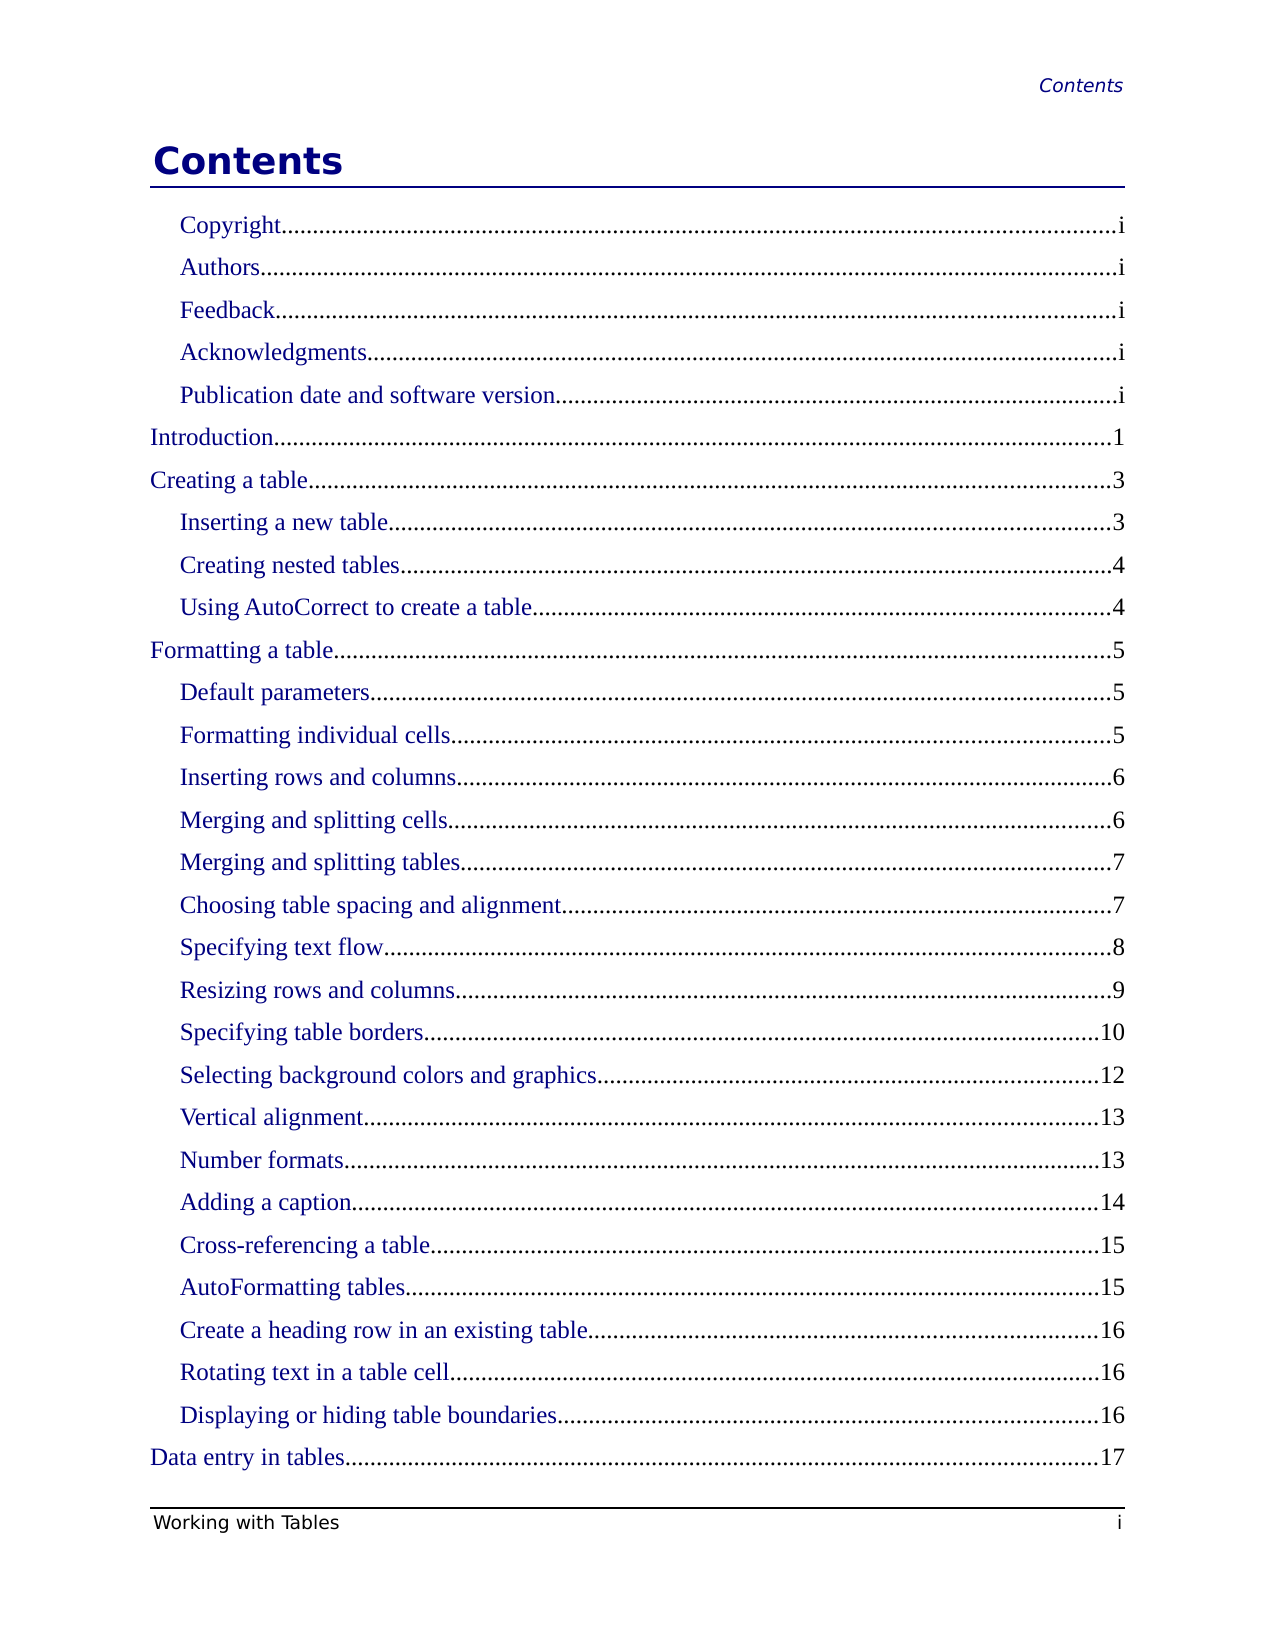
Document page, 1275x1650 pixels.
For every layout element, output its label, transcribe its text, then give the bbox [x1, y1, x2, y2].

text Merging and splitting cells 6 [179, 806, 1125, 833]
text Cross-referencing a table 15 [179, 1231, 1125, 1258]
text Copyright i [179, 211, 1125, 238]
text AutoFormatting tables 15 [179, 1273, 1125, 1301]
text Rotating text in a table cell 16 [179, 1358, 1125, 1386]
text Creating a table 3 [150, 466, 1125, 493]
text Inserting rows and columns 6 [179, 763, 1125, 791]
text Contents [150, 137, 1125, 186]
text Formatting individual cells 5 [179, 721, 1125, 748]
text Authors i [179, 253, 1125, 281]
text Introduction 1 [150, 423, 1125, 451]
text Vertical alignment 13 [179, 1103, 1125, 1131]
text Choosing table spacing and alignment 7 [179, 891, 1125, 918]
text Merging and splitting tables 7 [179, 848, 1125, 876]
text Number formats 13 [179, 1146, 1125, 1173]
text Default parameters 5 [179, 678, 1125, 706]
text Using AutoCorrect to create a table 4 [179, 593, 1125, 621]
text Resizing rows and columns 9 [179, 976, 1125, 1003]
text Formatting a table 5 [150, 636, 1125, 663]
text Publication date and software version i [179, 381, 1125, 408]
text Feedback i [179, 296, 1125, 323]
text Inserting a new table 3 [179, 508, 1125, 536]
text Data entry in tables 17 [150, 1443, 1125, 1471]
text Create a heading row in an existing table 16 [179, 1316, 1125, 1343]
text Specifying table borders 10 [179, 1018, 1125, 1046]
text Displaying or hiding table boundaries 16 [179, 1401, 1125, 1428]
text Specifying text flow 8 [179, 933, 1125, 961]
text Acknowledgments i [179, 338, 1125, 366]
text Adding a caption 14 [179, 1188, 1125, 1216]
text Selecting background colors and graphics 12 [179, 1061, 1125, 1088]
text Creating nested tables 4 [179, 551, 1125, 578]
